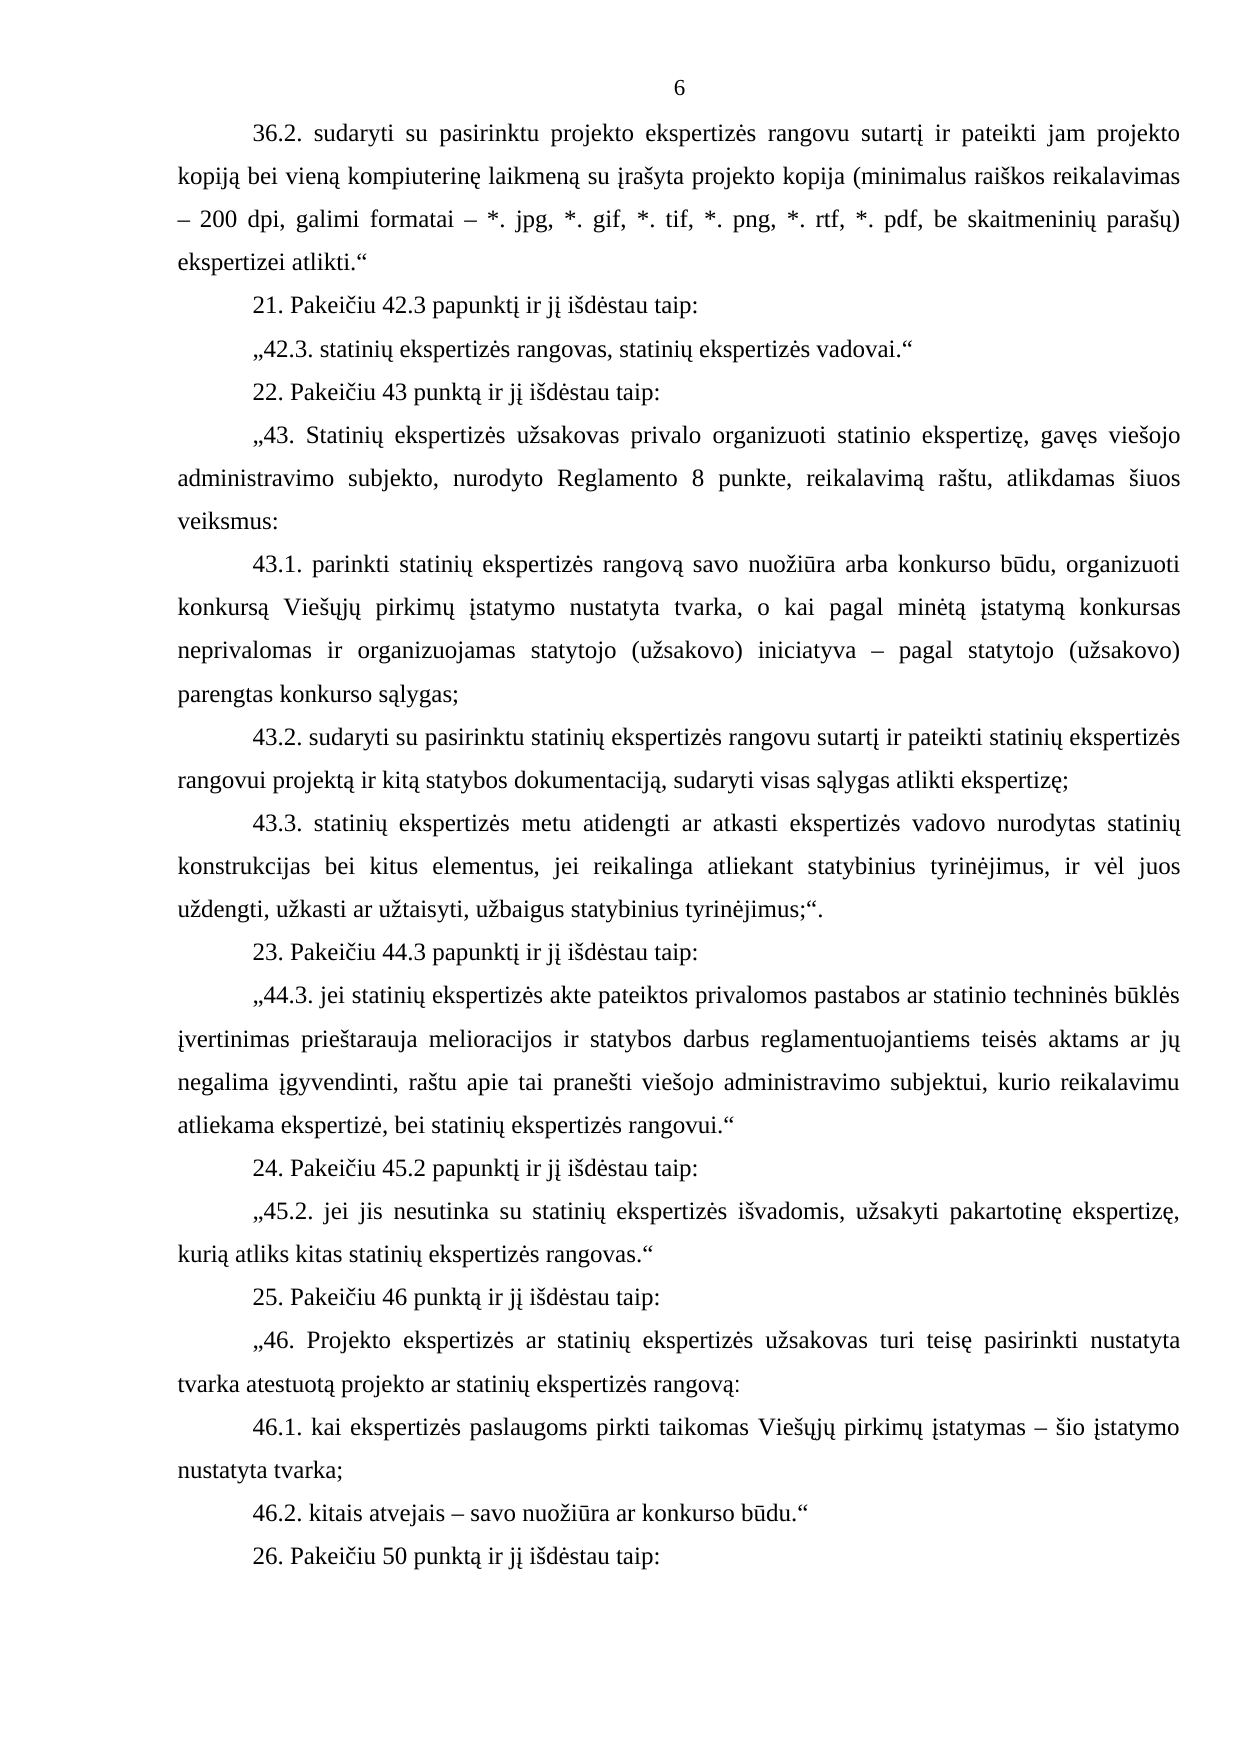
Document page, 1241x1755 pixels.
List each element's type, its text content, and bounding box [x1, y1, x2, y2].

text 43.3. statinių ekspertizės metu atidengti ar atkasti ekspertizės vadovo nurodytas statinių konstrukcijas bei kitus elementus, jei reikalinga atliekant statybinius tyrinėjimus, ir vėl juos uždengti, užkasti ar užtaisyti, užbaigus statybinius tyrinėjimus;“. [177, 808, 1181, 923]
text 23. Pakeičiu 44.3 papunktį ir jį išdėstau taip: [177, 937, 1181, 966]
text „43. Statinių ekspertizės užsakovas privalo organizuoti statinio ekspertizę, gavęs viešojo administravimo subjekto, nurodyto Reglamento 8 punkte, reikalavimą raštu, atlikdamas šiuos veiksmus: [177, 420, 1181, 535]
text „46. Projekto ekspertizės ar statinių ekspertizės užsakovas turi teisę pasirinkti nustatyta tvarka atestuotą projekto ar statinių ekspertizės rangovą: [177, 1326, 1181, 1397]
text 21. Pakeičiu 42.3 papunktį ir jį išdėstau taip: [177, 291, 1181, 319]
text 24. Pakeičiu 45.2 papunktį ir jį išdėstau taip: [177, 1153, 1181, 1182]
text 26. Pakeičiu 50 punktą ir jį išdėstau taip: [177, 1541, 1181, 1570]
text 22. Pakeičiu 43 punktą ir jį išdėstau taip: [177, 377, 1181, 406]
text 46.2. kitais atvejais – savo nuožiūra ar konkurso būdu.“ [177, 1498, 1181, 1527]
text 43.2. sudaryti su pasirinktu statinių ekspertizės rangovu sutartį ir pateikti statinių ekspertizės rangovui projektą ir kitą statybos dokumentaciją, sudaryti visas sąlygas atlikti ekspertizę; [177, 722, 1181, 794]
text 43.1. parinkti statinių ekspertizės rangovą savo nuožiūra arba konkurso būdu, organizuoti konkursą Viešųjų pirkimų įstatymo nustatyta tvarka, o kai pagal minėtą įstatymą konkursas neprivalomas ir organizuojamas statytojo (užsakovo) iniciatyva – pagal statytojo (užsakovo) parengtas konkurso sąlygas; [177, 549, 1181, 707]
text „42.3. statinių ekspertizės rangovas, statinių ekspertizės vadovai.“ [177, 334, 1181, 362]
text 46.1. kai ekspertizės paslaugoms pirkti taikomas Viešųjų pirkimų įstatymas – šio įstatymo nustatyta tvarka; [177, 1412, 1181, 1484]
text 25. Pakeičiu 46 punktą ir jį išdėstau taip: [177, 1282, 1181, 1311]
text 36.2. sudaryti su pasirinktu projekto ekspertizės rangovu sutartį ir pateikti jam projekto kopiją bei vieną kompiuterinę laikmeną su įrašyta projekto kopija (minimalus raiškos reikalavimas – 200 dpi, galimi formatai – *. jpg, *. gif, *. tif, *. png, *. rtf, *. pdf, be skaitmeninių parašų) ekspertizei atlikti.“ [177, 118, 1181, 276]
text „45.2. jei jis nesutinka su statinių ekspertizės išvadomis, užsakyti pakartotinę ekspertizę, kurią atliks kitas statinių ekspertizės rangovas.“ [177, 1196, 1181, 1268]
text „44.3. jei statinių ekspertizės akte pateiktos privalomos pastabos ar statinio techninės būklės įvertinimas prieštarauja melioracijos ir statybos darbus reglamentuojantiems teisės aktams ar jų negalima įgyvendinti, raštu apie tai pranešti viešojo administravimo subjektui, kurio reikalavimu atliekama ekspertizė, bei statinių ekspertizės rangovui.“ [177, 981, 1181, 1139]
